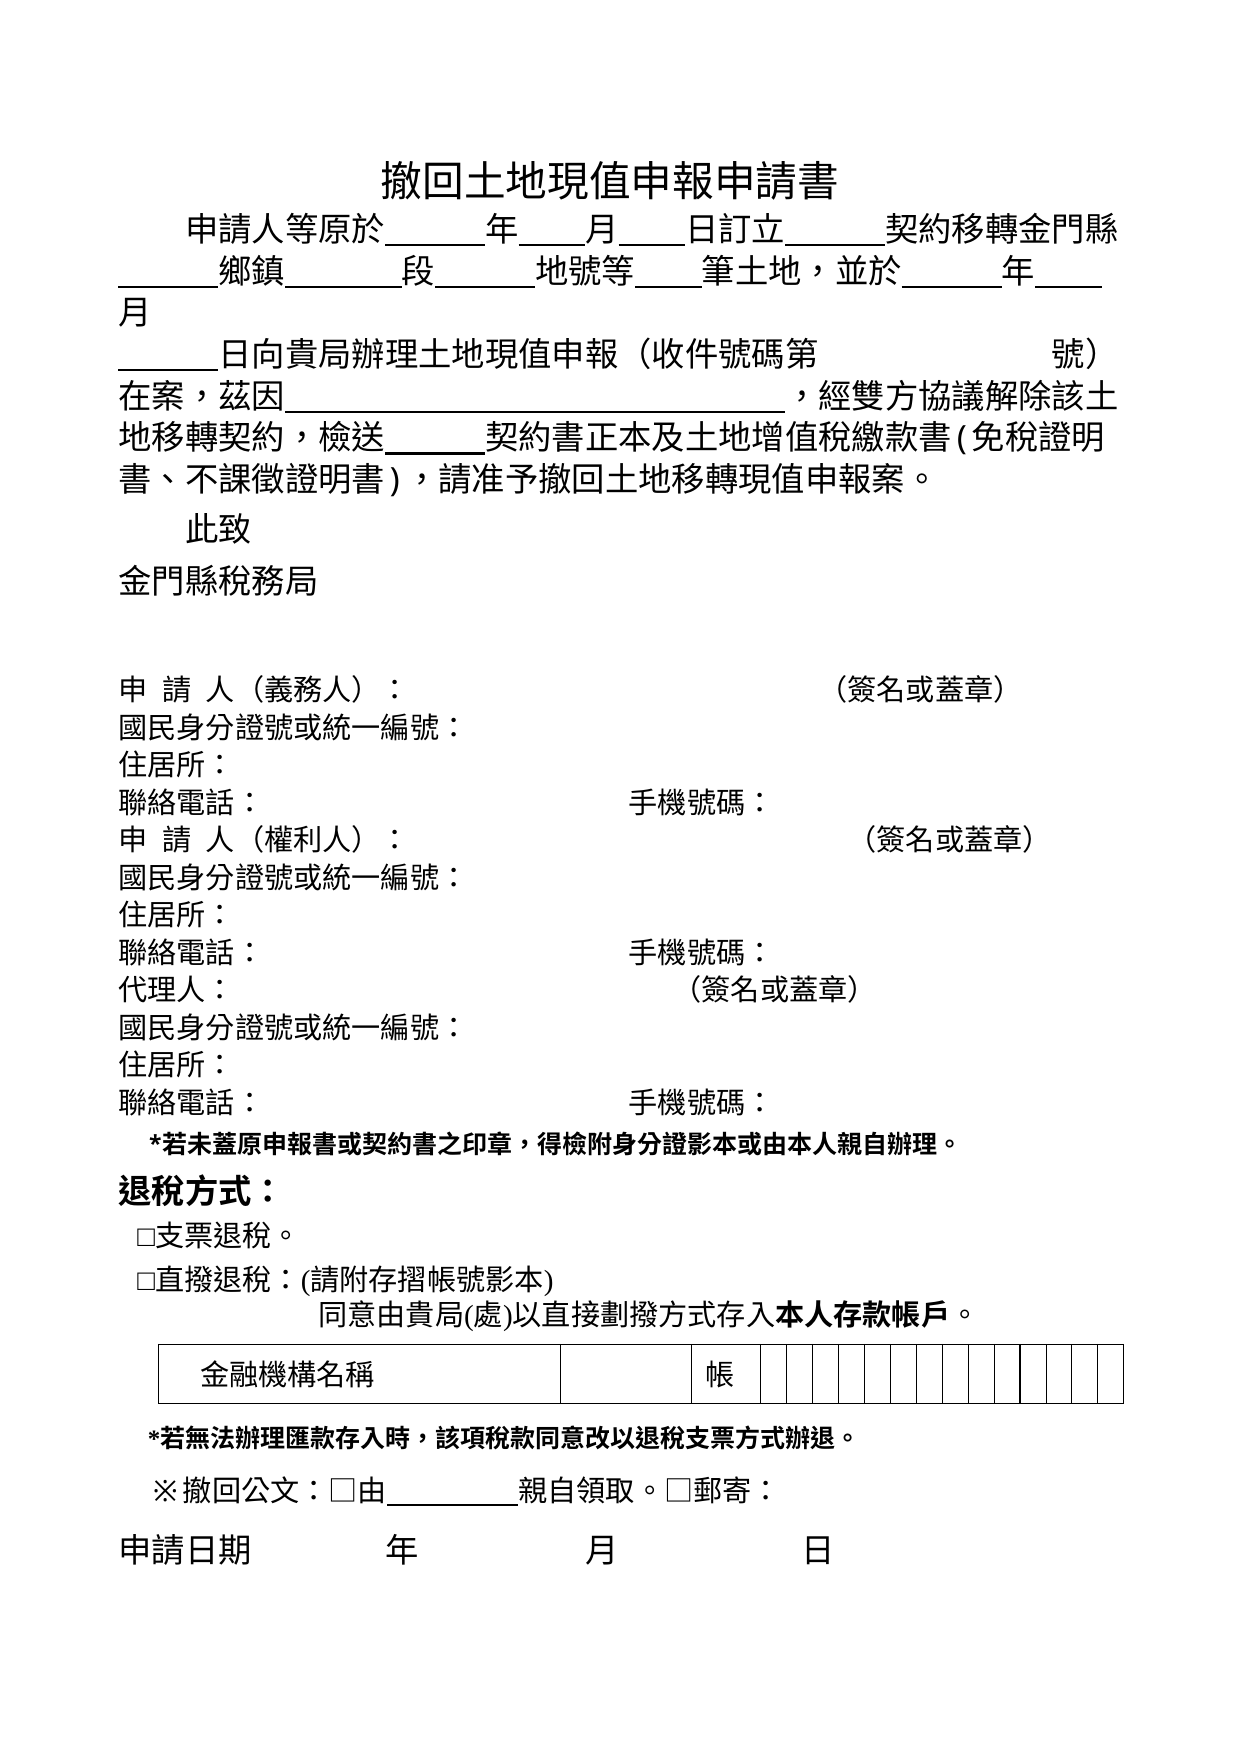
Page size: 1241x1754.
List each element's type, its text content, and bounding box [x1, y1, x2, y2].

text 代理人： （簽名或蓋章） [118, 971, 1122, 1008]
text 此致 [118, 500, 1122, 552]
table_header [917, 1345, 942, 1403]
text 住居所： [118, 1046, 1122, 1083]
text 國民身分證號或統一編號： [118, 1008, 1122, 1046]
table_header [839, 1345, 864, 1403]
table_header [1098, 1345, 1123, 1403]
table_header [891, 1345, 916, 1403]
table_header 金融機構名稱 [159, 1345, 560, 1403]
text 撤回土地現值申報申請書 [118, 148, 1122, 208]
table_header [1072, 1345, 1097, 1403]
text 申請人等原於 年 月 日訂立 契約移轉金門縣 [118, 208, 1122, 250]
table_header [813, 1345, 838, 1403]
text 退稅方式： [118, 1162, 1122, 1214]
table_header [969, 1345, 994, 1403]
text 國民身分證號或統一編號： [118, 858, 1122, 896]
table_header [787, 1345, 812, 1403]
text 聯絡電話： 手機號碼： [118, 1083, 1122, 1121]
text 金門縣稅務局 [118, 552, 1122, 604]
table_header 帳號 [692, 1345, 760, 1403]
text □支票退稅。 [137, 1221, 1122, 1253]
table_header [865, 1345, 890, 1403]
table_header [561, 1345, 691, 1403]
text □直撥退稅：(請附存摺帳號影本) [137, 1264, 1122, 1297]
text ※撤回公文：□由 親自領取。□郵寄： [148, 1458, 1122, 1512]
text 聯絡電話： 手機號碼： [118, 783, 1122, 821]
text 國民身分證號或統一編號： [118, 708, 1122, 746]
text 申 請 人（義務人）： （簽名或蓋章） [118, 671, 1122, 708]
text 申請日期 年 月 日 [118, 1512, 1122, 1575]
text 住居所： [118, 746, 1122, 783]
table_header [761, 1345, 786, 1403]
text 鄉鎮 段 地號等 筆土地，並於 年 月 [118, 250, 1122, 333]
text 申 請 人（權利人）： （簽名或蓋章） [118, 821, 1122, 858]
table_header [995, 1345, 1019, 1403]
text *若未蓋原申報書或契約書之印章，得檢附身分證影本或由本人親自辦理。 [148, 1121, 1122, 1162]
table_header [1021, 1345, 1046, 1403]
text 住居所： [118, 896, 1122, 933]
text 同意由貴局(處)以直接劃撥方式存入本人存款帳戶。 [318, 1302, 1122, 1331]
table_header [1047, 1345, 1071, 1403]
text 日向貴局辦理土地現值申報（收件號碼第 號）在案，茲因 ，經雙方協議解除該土地移轉契約，檢送 契約書正本及土地增值稅繳款書(免稅證明書、不課徵證明書)，請准予撤回土地移轉現值申報案。 [118, 333, 1122, 500]
table_header [943, 1345, 968, 1403]
text *若無法辦理匯款存入時，該項稅款同意改以退稅支票方式辦退。 [148, 1404, 1122, 1458]
text 聯絡電話： 手機號碼： [118, 933, 1122, 971]
